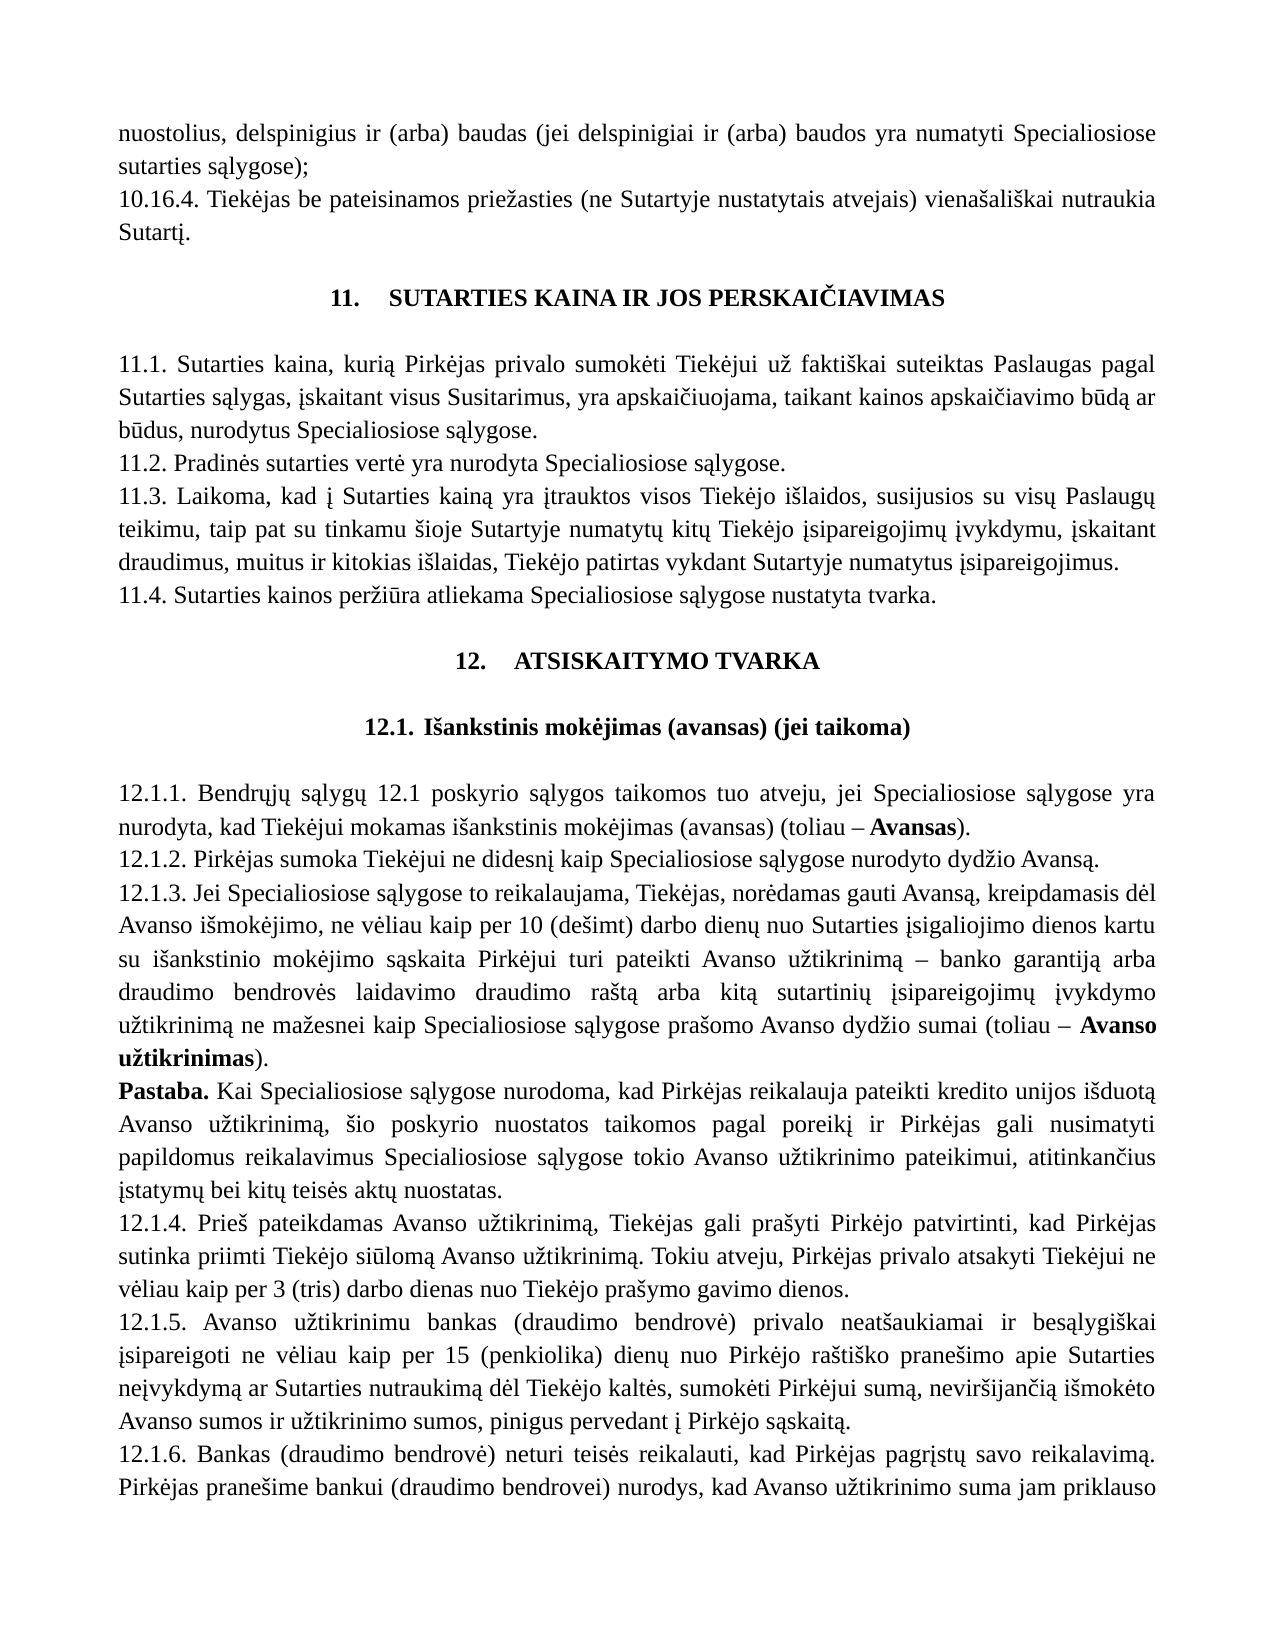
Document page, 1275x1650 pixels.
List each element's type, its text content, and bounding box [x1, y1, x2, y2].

text 11.4. Sutarties kainos peržiūra atliekama Specialiosiose sąlygose nustatyta tvarka. [118, 580, 1157, 609]
text 12.1.5. Avanso užtikrinimu bankas (draudimo bendrovė) privalo neatšaukiamai ir besąlygiškai įsipareigoti ne vėliau kaip per 15 (penkiolika) dienų nuo Pirkėjo raštiško pranešimo apie Sutarties neįvykdymą ar Sutarties nutraukimą dėl Tiekėjo kaltės, sumokėti Pirkėjui sumą, neviršijančią išmokėto Avanso sumos ir užtikrinimo sumos, pinigus pervedant į Pirkėjo sąskaitą. [118, 1307, 1157, 1435]
subtitle 12.1. Išankstinis mokėjimas (avansas) (jei taikoma) [118, 712, 1157, 741]
text 11.3. Laikoma, kad į Sutarties kainą yra įtrauktos visos Tiekėjo išlaidos, susijusios su visų Paslaugų teikimu, taip pat su tinkamu šioje Sutartyje numatytų kitų Tiekėjo įsipareigojimų įvykdymu, įskaitant draudimus, muitus ir kitokias išlaidas, Tiekėjo patirtas vykdant Sutartyje numatytus įsipareigojimus. [118, 481, 1157, 576]
text 11.1. Sutarties kaina, kurią Pirkėjas privalo sumokėti Tiekėjui už faktiškai suteiktas Paslaugas pagal Sutarties sąlygas, įskaitant visus Susitarimus, yra apskaičiuojama, taikant kainos apskaičiavimo būdą ar būdus, nurodytus Specialiosiose sąlygose. [118, 349, 1157, 444]
text 12.1.2. Pirkėjas sumoka Tiekėjui ne didesnį kaip Specialiosiose sąlygose nurodyto dydžio Avansą. [118, 844, 1157, 873]
text 11. SUTARTIES KAINA IR JOS PERSKAIČIAVIMAS [118, 283, 1157, 312]
text Pastaba. Kai Specialiosiose sąlygose nurodoma, kad Pirkėjas reikalauja pateikti kredito unijos išduotą Avanso užtikrinimą, šio poskyrio nuostatos taikomos pagal poreikį ir Pirkėjas gali nusimatyti papildomus reikalavimus Specialiosiose sąlygose tokio Avanso užtikrinimo pateikimui, atitinkančius įstatymų bei kitų teisės aktų nuostatas. [118, 1076, 1157, 1203]
text 11.2. Pradinės sutarties vertė yra nurodyta Specialiosiose sąlygose. [118, 448, 1157, 477]
text 12.1.1. Bendrųjų sąlygų 12.1 poskyrio sąlygos taikomos tuo atveju, jei Specialiosiose sąlygose yra nurodyta, kad Tiekėjui mokamas išankstinis mokėjimas (avansas) (toliau – Avansas). [118, 778, 1157, 840]
text nuostolius, delspinigius ir (arba) baudas (jei delspinigiai ir (arba) baudos yra numatyti Specialiosiose sutarties sąlygose); [118, 118, 1157, 180]
text 10.16.4. Tiekėjas be pateisinamos priežasties (ne Sutartyje nustatytais atvejais) vienašališkai nutraukia Sutartį. [118, 184, 1157, 246]
text 12.1.4. Prieš pateikdamas Avanso užtikrinimą, Tiekėjas gali prašyti Pirkėjo patvirtinti, kad Pirkėjas sutinka priimti Tiekėjo siūlomą Avanso užtikrinimą. Tokiu atveju, Pirkėjas privalo atsakyti Tiekėjui ne vėliau kaip per 3 (tris) darbo dienas nuo Tiekėjo prašymo gavimo dienos. [118, 1208, 1157, 1303]
text 12.1.3. Jei Specialiosiose sąlygose to reikalaujama, Tiekėjas, norėdamas gauti Avansą, kreipdamasis dėl Avanso išmokėjimo, ne vėliau kaip per 10 (dešimt) darbo dienų nuo Sutarties įsigaliojimo dienos kartu su išankstinio mokėjimo sąskaita Pirkėjui turi pateikti Avanso užtikrinimą – banko garantiją arba draudimo bendrovės laidavimo draudimo raštą arba kitą sutartinių įsipareigojimų įvykdymo užtikrinimą ne mažesnei kaip Specialiosiose sąlygose prašomo Avanso dydžio sumai (toliau – Avanso užtikrinimas). [118, 878, 1157, 1071]
text 12.1.6. Bankas (draudimo bendrovė) neturi teisės reikalauti, kad Pirkėjas pagrįstų savo reikalavimą. Pirkėjas pranešime bankui (draudimo bendrovei) nurodys, kad Avanso užtikrinimo suma jam priklauso [118, 1439, 1157, 1501]
text 12. ATSISKAITYMO TVARKA [118, 646, 1157, 675]
